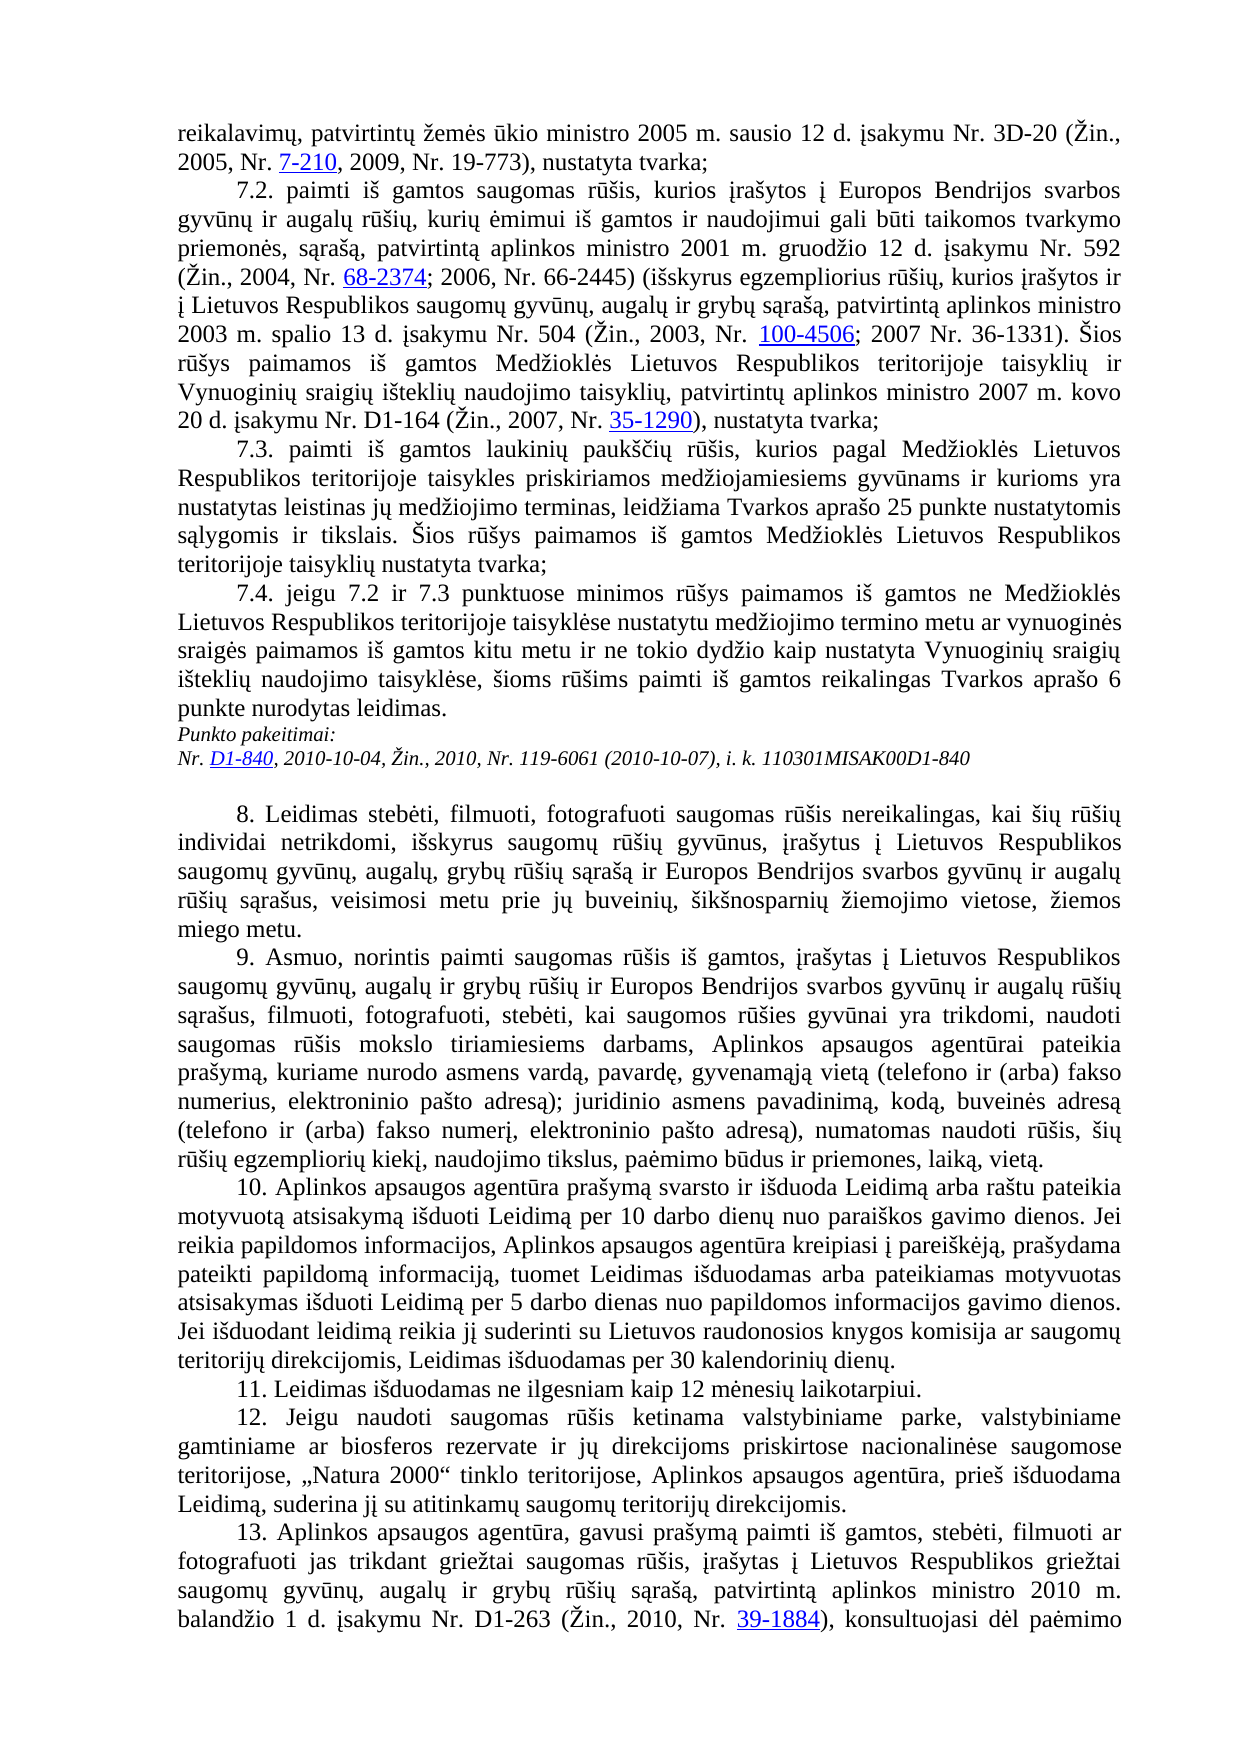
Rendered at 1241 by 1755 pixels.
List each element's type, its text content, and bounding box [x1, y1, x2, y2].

text 7.4. jeigu 7.2 ir 7.3 punktuose minimos rūšys paimamos iš gamtos ne Medžioklės Lietuvos Respublikos teritorijoje taisyklėse nustatytu medžiojimo termino metu ar vynuoginės sraigės paimamos iš gamtos kitu metu ir ne tokio dydžio kaip nustatyta Vynuoginių sraigių išteklių naudojimo taisyklėse, šioms rūšims paimti iš gamtos reikalingas Tvarkos aprašo 6 punkte nurodytas leidimas. [177, 578, 1122, 722]
text 11. Leidimas išduodamas ne ilgesniam kaip 12 mėnesių laikotarpiui. [177, 1374, 1122, 1402]
text 12. Jeigu naudoti saugomas rūšis ketinama valstybiniame parke, valstybiniame gamtiniame ar biosferos rezervate ir jų direkcijoms priskirtose nacionalinėse saugomose teritorijose, „Natura 2000“ tinklo teritorijose, Aplinkos apsaugos agentūra, prieš išduodama Leidimą, suderina jį su atitinkamų saugomų teritorijų direkcijomis. [177, 1402, 1122, 1517]
text 8. Leidimas stebėti, filmuoti, fotografuoti saugomas rūšis nereikalingas, kai šių rūšių individai netrikdomi, išskyrus saugomų rūšių gyvūnus, įrašytus į Lietuvos Respublikos saugomų gyvūnų, augalų, grybų rūšių sąrašą ir Europos Bendrijos svarbos gyvūnų ir augalų rūšių sąrašus, veisimosi metu prie jų buveinių, šikšnosparnių žiemojimo vietose, žiemos miego metu. [177, 799, 1122, 942]
text 7.2. paimti iš gamtos saugomas rūšis, kurios įrašytos į Europos Bendrijos svarbos gyvūnų ir augalų rūšių, kurių ėmimui iš gamtos ir naudojimui gali būti taikomos tvarkymo priemonės, sąrašą, patvirtintą aplinkos ministro 2001 m. gruodžio 12 d. įsakymu Nr. 592 (Žin., 2004, Nr. 68-2374; 2006, Nr. 66-2445) (išskyrus egzempliorius rūšių, kurios įrašytos ir į Lietuvos Respublikos saugomų gyvūnų, augalų ir grybų sąrašą, patvirtintą aplinkos ministro 2003 m. spalio 13 d. įsakymu Nr. 504 (Žin., 2003, Nr. 100-4506; 2007 Nr. 36-1331). Šios rūšys paimamos iš gamtos Medžioklės Lietuvos Respublikos teritorijoje taisyklių ir Vynuoginių sraigių išteklių naudojimo taisyklių, patvirtintų aplinkos ministro 2007 m. kovo 20 d. įsakymu Nr. D1-164 (Žin., 2007, Nr. 35-1290), nustatyta tvarka; [177, 176, 1122, 434]
text 10. Aplinkos apsaugos agentūra prašymą svarsto ir išduoda Leidimą arba raštu pateikia motyvuotą atsisakymą išduoti Leidimą per 10 darbo dienų nuo paraiškos gavimo dienos. Jei reikia papildomos informacijos, Aplinkos apsaugos agentūra kreipiasi į pareiškėją, prašydama pateikti papildomą informaciją, tuomet Leidimas išduodamas arba pateikiamas motyvuotas atsisakymas išduoti Leidimą per 5 darbo dienas nuo papildomos informacijos gavimo dienos. Jei išduodant leidimą reikia jį suderinti su Lietuvos raudonosios knygos komisija ar saugomų teritorijų direkcijomis, Leidimas išduodamas per 30 kalendorinių dienų. [177, 1172, 1122, 1374]
text 13. Aplinkos apsaugos agentūra, gavusi prašymą paimti iš gamtos, stebėti, filmuoti ar fotografuoti jas trikdant griežtai saugomas rūšis, įrašytas į Lietuvos Respublikos griežtai saugomų gyvūnų, augalų ir grybų rūšių sąrašą, patvirtintą aplinkos ministro 2010 m. balandžio 1 d. įsakymu Nr. D1-263 (Žin., 2010, Nr. 39-1884), konsultuojasi dėl paėmimo [177, 1517, 1122, 1632]
text 9. Asmuo, norintis paimti saugomas rūšis iš gamtos, įrašytas į Lietuvos Respublikos saugomų gyvūnų, augalų ir grybų rūšių ir Europos Bendrijos svarbos gyvūnų ir augalų rūšių sąrašus, filmuoti, fotografuoti, stebėti, kai saugomos rūšies gyvūnai yra trikdomi, naudoti saugomas rūšis mokslo tiriamiesiems darbams, Aplinkos apsaugos agentūrai pateikia prašymą, kuriame nurodo asmens vardą, pavardę, gyvenamąją vietą (telefono ir (arba) fakso numerius, elektroninio pašto adresą); juridinio asmens pavadinimą, kodą, buveinės adresą (telefono ir (arba) fakso numerį, elektroninio pašto adresą), numatomas naudoti rūšis, šių rūšių egzempliorių kiekį, naudojimo tikslus, paėmimo būdus ir priemones, laiką, vietą. [177, 942, 1122, 1172]
text Nr. D1-840, 2010-10-04, Žin., 2010, Nr. 119-6061 (2010-10-07), i. k. 110301MISAK00D1-840 [177, 746, 1122, 770]
text 7.3. paimti iš gamtos laukinių paukščių rūšis, kurios pagal Medžioklės Lietuvos Respublikos teritorijoje taisykles priskiriamos medžiojamiesiems gyvūnams ir kurioms yra nustatytas leistinas jų medžiojimo terminas, leidžiama Tvarkos aprašo 25 punkte nustatytomis sąlygomis ir tikslais. Šios rūšys paimamos iš gamtos Medžioklės Lietuvos Respublikos teritorijoje taisyklių nustatyta tvarka; [177, 434, 1122, 578]
text Punkto pakeitimai: [177, 722, 1122, 746]
text reikalavimų, patvirtintų žemės ūkio ministro 2005 m. sausio 12 d. įsakymu Nr. 3D-20 (Žin., 2005, Nr. 7-210, 2009, Nr. 19-773), nustatyta tvarka; [177, 118, 1122, 176]
